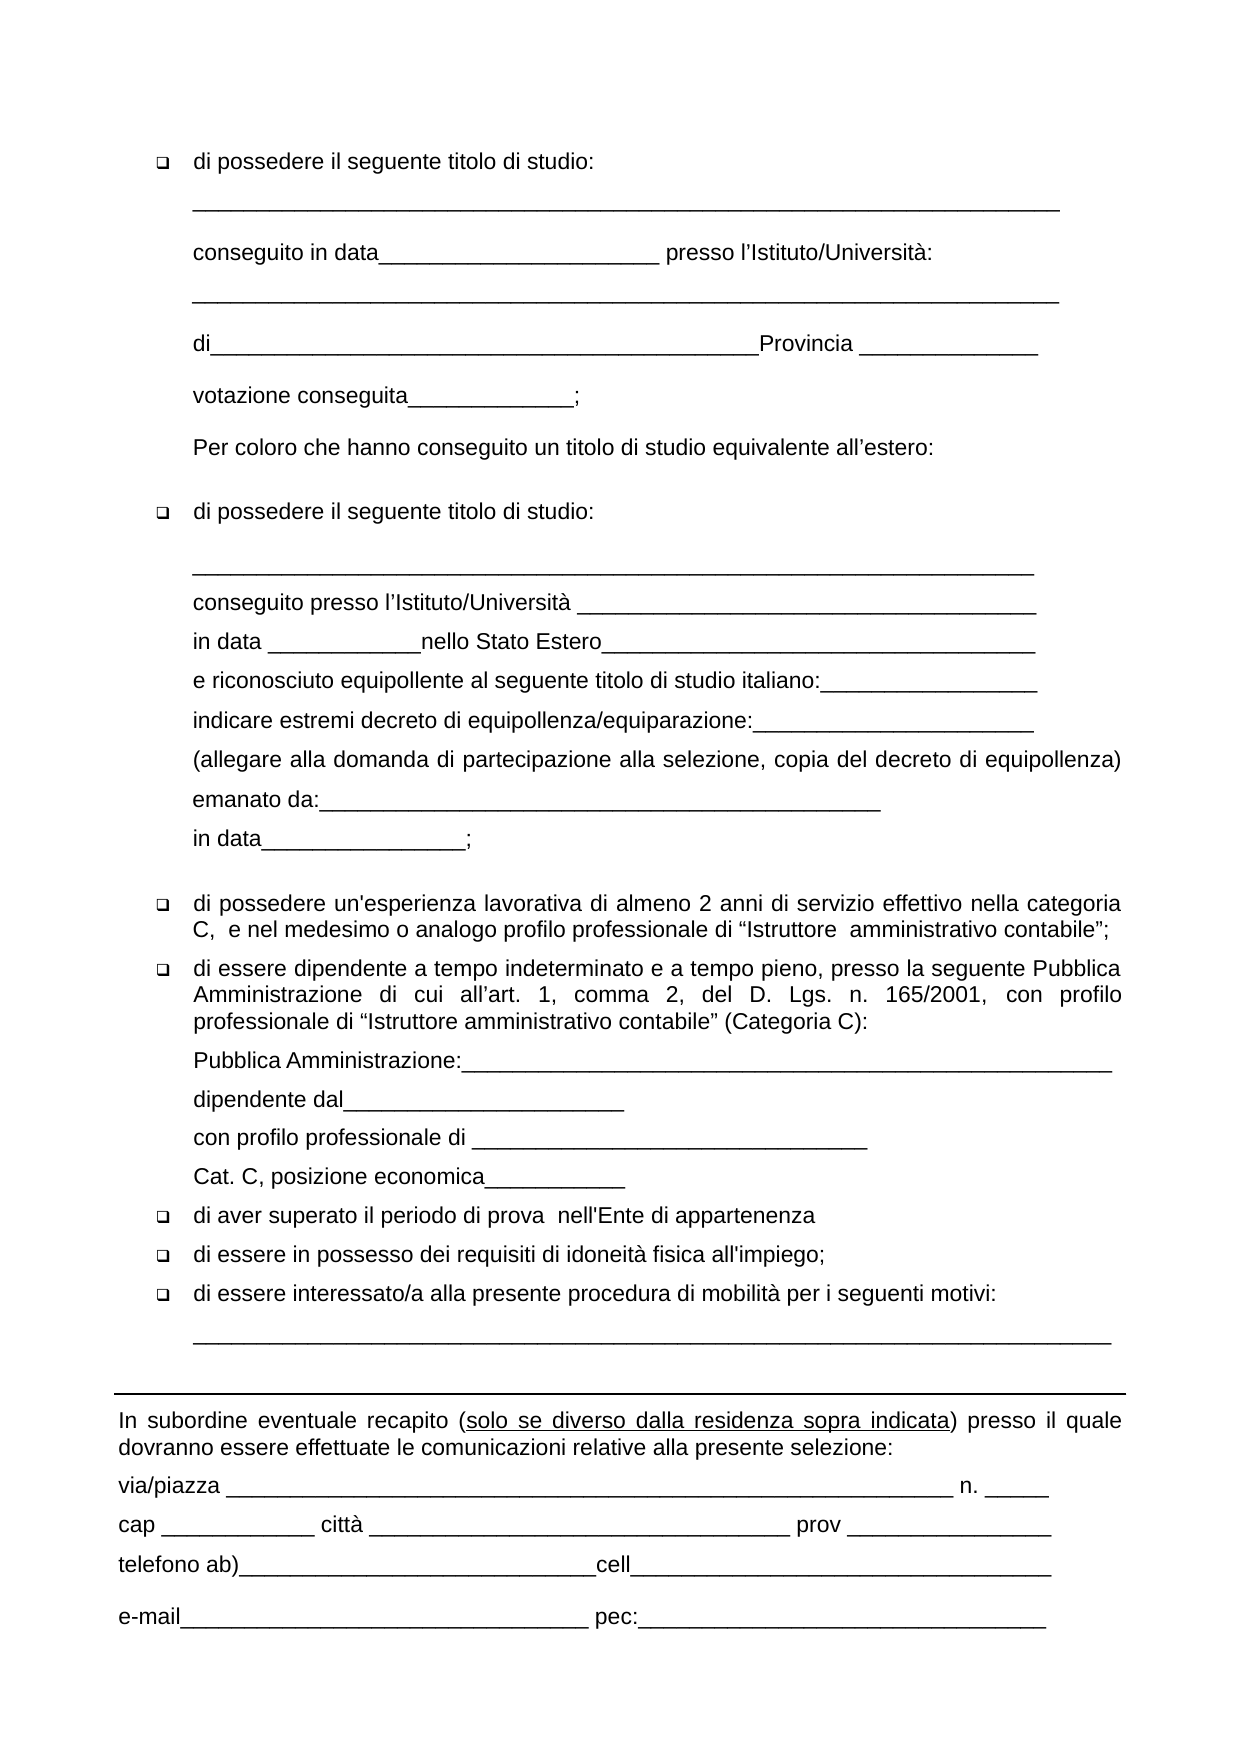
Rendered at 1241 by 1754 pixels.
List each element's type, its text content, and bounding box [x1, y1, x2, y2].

text di___________________________________________Provincia ______________ [192, 330, 1122, 356]
text telefono ab)____________________________cell_________________________________ [118, 1551, 1122, 1577]
text in data________________; [192, 825, 1122, 852]
text e riconosciuto equipollente al seguente titolo di studio italiano:_________________ [192, 667, 1122, 694]
text dipendente dal______________________ [193, 1086, 1122, 1112]
list di essere interessato/a alla presente procedura di mobilità per i seguenti motivi: [156, 1280, 1122, 1306]
text In subordine eventuale recapito (solo se diverso dalla residenza sopra indicata) presso il quale dovranno essere effettuate le comunicazioni relative alla presente selezione: [118, 1407, 1122, 1460]
list di essere dipendente a tempo indeterminato e a tempo pieno, presso la seguente Pubblica Amministrazione di cui all’art. 1, comma 2, del D. Lgs. n. 165/2001, con profilo professionale di “Istruttore amministrativo contabile” (Categoria C): [156, 955, 1122, 1034]
list di possedere un'esperienza lavorativa di almeno 2 anni di servizio effettivo nella categoria C, e nel medesimo o analogo profilo professionale di “Istruttore amministrativo contabile”; [155, 890, 1122, 943]
list di possedere il seguente titolo di studio: [155, 498, 1122, 525]
text (allegare alla domanda di partecipazione alla selezione, copia del decreto di equipollenza) emanato da:____________________________________________ [192, 746, 1122, 812]
list di aver superato il periodo di prova nell'Ente di appartenenza [156, 1202, 1122, 1228]
text con profilo professionale di _______________________________ [193, 1124, 1122, 1151]
text __________________________________________________________________ [192, 550, 1122, 576]
list di essere in possesso dei requisiti di idoneità fisica all'impiego; [156, 1241, 1122, 1267]
list di possedere il seguente titolo di studio: [155, 148, 1122, 174]
text Pubblica Amministrazione:___________________________________________________ [193, 1047, 1122, 1073]
text Cat. C, posizione economica___________ [193, 1163, 1122, 1189]
text conseguito in data______________________ presso l’Istituto/Università: ____________________________________________________________________ [192, 238, 1122, 304]
text ________________________________________________________________________ [193, 1319, 1122, 1345]
text cap ____________ città _________________________________ prov ________________ [118, 1511, 1122, 1538]
text ____________________________________________________________________ [192, 186, 1122, 213]
text in data ____________nello Stato Estero__________________________________ [192, 628, 1122, 654]
text votazione conseguita_____________; [192, 382, 1122, 408]
text e-mail________________________________ pec:________________________________ [118, 1603, 1122, 1629]
text via/piazza _________________________________________________________ n. _____ [118, 1472, 1122, 1499]
text indicare estremi decreto di equipollenza/equiparazione:______________________ [192, 707, 1122, 733]
text Per coloro che hanno conseguito un titolo di studio equivalente all’estero: [192, 434, 1122, 460]
text conseguito presso l’Istituto/Università ____________________________________ [192, 588, 1122, 615]
